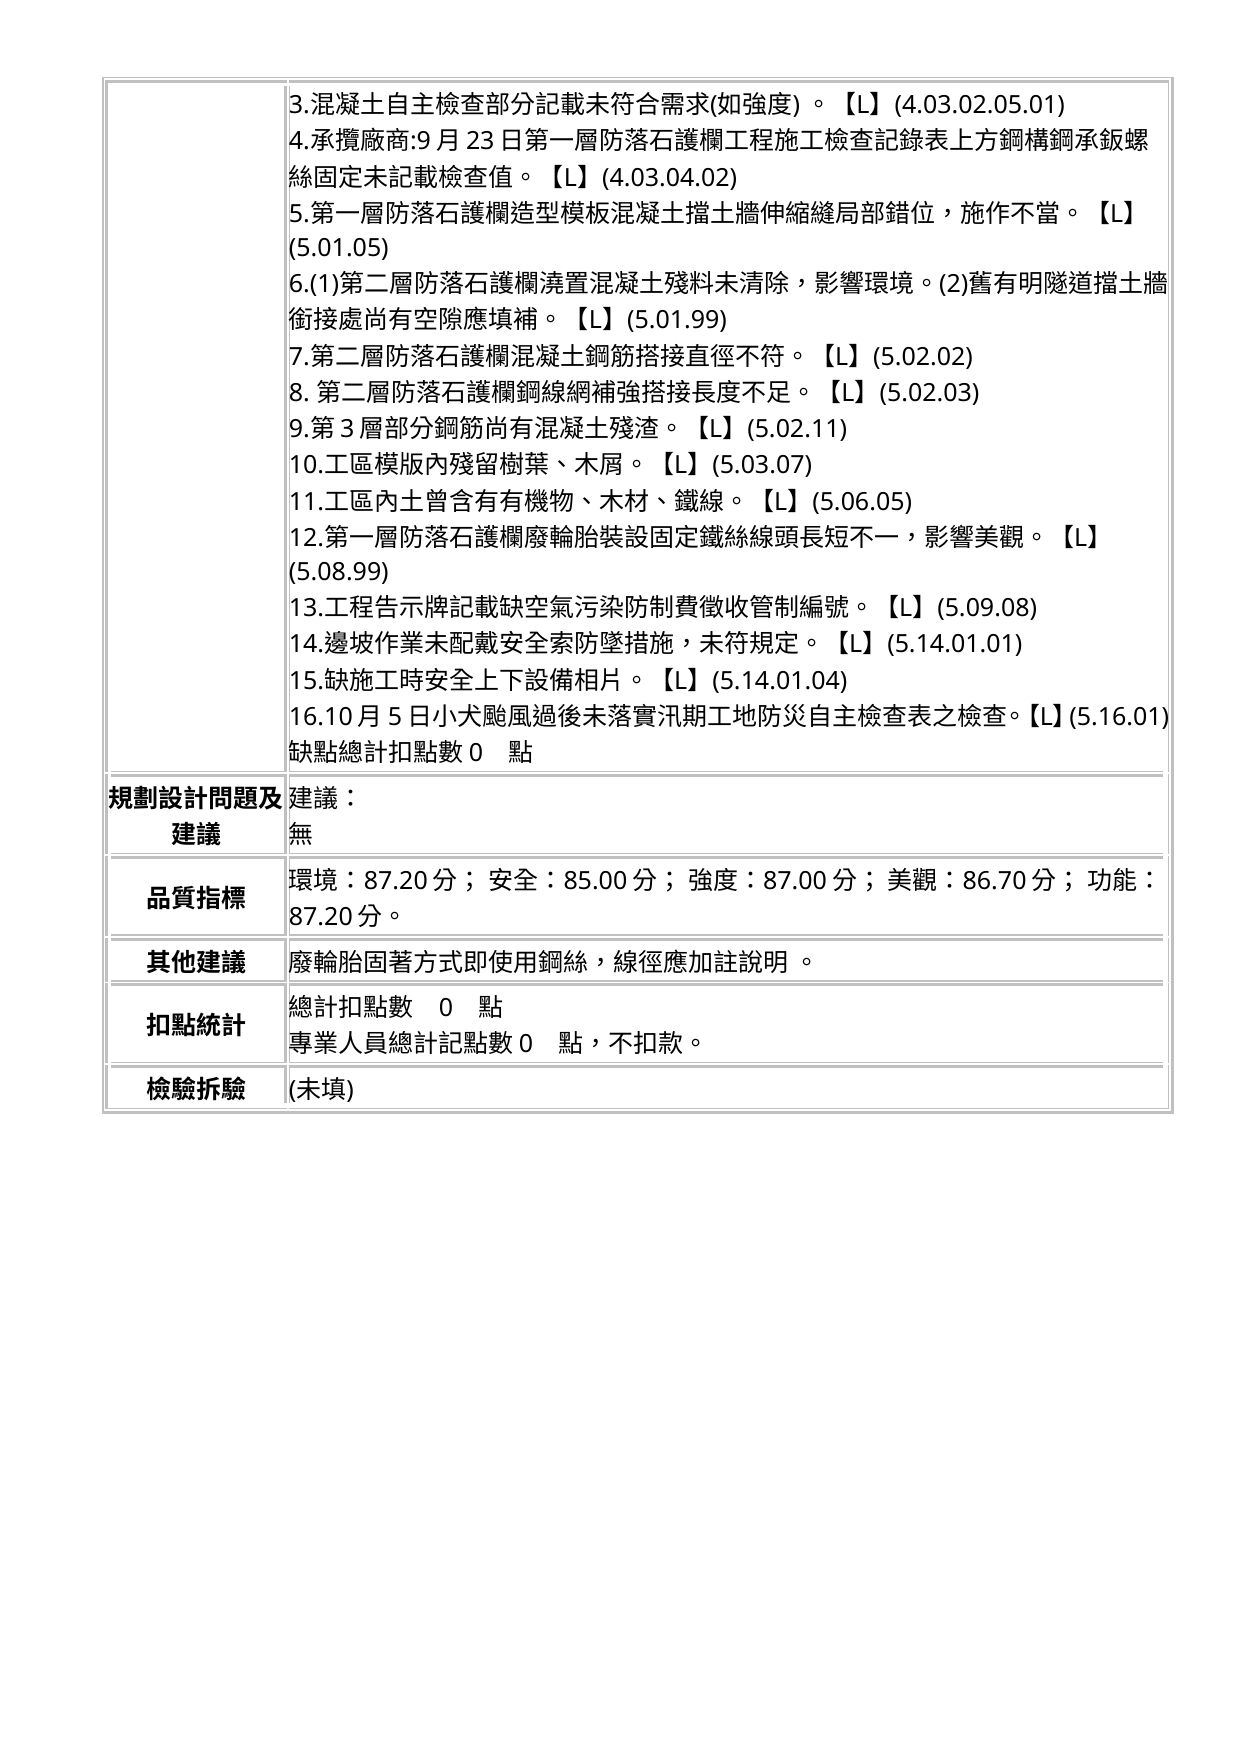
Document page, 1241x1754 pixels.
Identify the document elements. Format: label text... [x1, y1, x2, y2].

table_cell [108, 83, 287, 771]
table_cell 其他建議 [105, 934, 287, 980]
table_cell 品質指標 [105, 853, 287, 934]
table_cell 規劃設計問題及建議 [105, 771, 287, 852]
table_cell 環境：87.20分； 安全：85.00分； 強度：87.00分； 美觀：86.70分； 功能：87.20分。 [287, 853, 1171, 934]
table_cell 3.混凝土自主檢查部分記載未符合需求(如強度) 。【L】(4.03.02.05.01) 4.承攬廠商:9月23日第一層防落石護欄工程施工檢查記錄表上方鋼構鋼承鈑螺絲固定未記載檢查值。【L】(4.03.04.02) 5.第一層防落石護欄造型模板混凝土擋土牆伸縮縫局部錯位，施作不當。【L】(5.01.05) 6.(1)第二層防落石護欄澆置混凝土殘料未清除，影響環境。(2)舊有明隧道擋土牆銜接處尚有空隙應填補。【L】(5.01.99) 7.第二層防落石護欄混凝土鋼筋搭接直徑不符。【L】(5.02.02) 8. 第二層防落石護欄鋼線網補強搭接長度不足。【L】(5.02.03) 9.第3層部分鋼筋尚有混凝土殘渣。【L】(5.02.11) 10.工區模版內殘留樹葉、木屑。【L】(5.03.07) 11.工區內土曾含有有機物、木材、鐵線。【L】(5.06.05) 12.第一層防落石護欄廢輪胎裝設固定鐵絲線頭長短不一，影響美觀。【L】(5.08.99) 13.工程告示牌記載缺空氣污染防制費徵收管制編號。【L】(5.09.08) 14.邊坡作業未配戴安全索防墜措施，未符規定。【L】(5.14.01.01) 15.缺施工時安全上下設備相片。【L】(5.14.01.04) 16.10月5日小犬颱風過後未落實汛期工地防災自主檢查表之檢查。【L】(5.16.01) 缺點總計扣點數0 點 [287, 78, 1171, 771]
table_cell 廢輪胎固著方式即使用鋼絲，線徑應加註說明 。 [287, 934, 1171, 980]
table_cell 總計扣點數 0 點 專業人員總計記點數0 點，不扣款。 [287, 980, 1171, 1062]
table_cell 建議： 無 [287, 771, 1171, 852]
table_cell 扣點統計 [105, 980, 287, 1062]
table_cell (未填) [287, 1062, 1171, 1107]
table_cell 檢驗拆驗 [105, 1062, 287, 1107]
